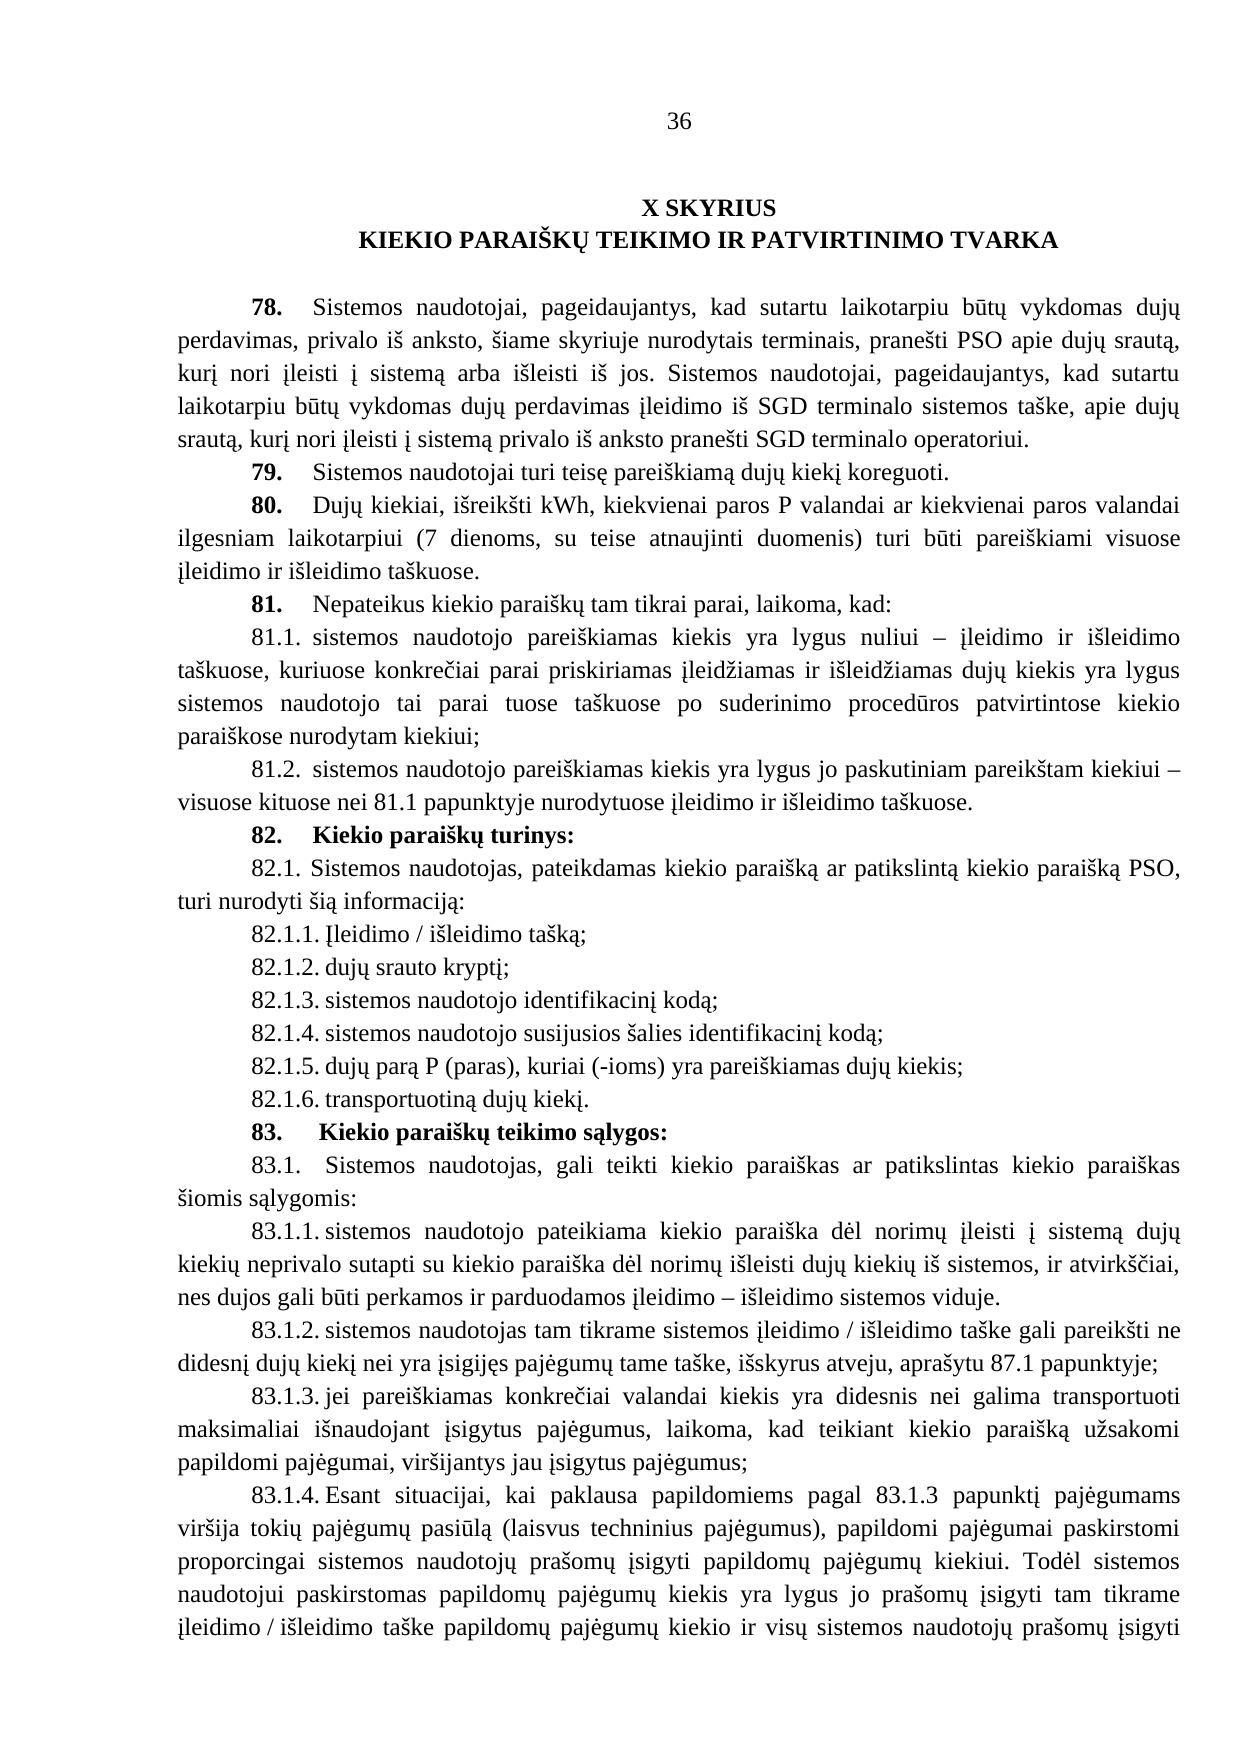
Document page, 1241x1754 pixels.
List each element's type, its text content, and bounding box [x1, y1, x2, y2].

text 80. Dujų kiekiai, išreikšti kWh, kiekvienai paros P valandai ar kiekvienai paros valandai ilgesniam laikotarpiui (7 dienoms, su teise atnaujinti duomenis) turi būti pareiškiami visuose įleidimo ir išleidimo taškuose. [177, 490, 1181, 584]
text 82. Kiekio paraiškų turinys: [177, 820, 1181, 849]
text 81. Nepateikus kiekio paraiškų tam tikrai parai, laikoma, kad: [177, 589, 1181, 618]
text 83.1.3. jei pareiškiamas konkrečiai valandai kiekis yra didesnis nei galima transportuoti maksimaliai išnaudojant įsigytus pajėgumus, laikoma, kad teikiant kiekio paraišką užsakomi papildomi pajėgumai, viršijantys jau įsigytus pajėgumus; [177, 1381, 1181, 1476]
text 79. Sistemos naudotojai turi teisę pareiškiamą dujų kiekį koreguoti. [177, 457, 1181, 486]
text 83.1. Sistemos naudotojas, gali teikti kiekio paraiškas ar patikslintas kiekio paraiškas šiomis sąlygomis: [177, 1150, 1181, 1212]
text 83. Kiekio paraiškų teikimo sąlygos: [177, 1117, 1181, 1146]
text 83.1.4. Esant situacijai, kai paklausa papildomiems pagal 83.1.3 papunktį pajėgumams viršija tokių pajėgumų pasiūlą (laisvus techninius pajėgumus), papildomi pajėgumai paskirstomi proporcingai sistemos naudotojų prašomų įsigyti papildomų pajėgumų kiekiui. Todėl sistemos naudotojui paskirstomas papildomų pajėgumų kiekis yra lygus jo prašomų įsigyti tam tikrame įleidimo / išleidimo taške papildomų pajėgumų kiekio ir visų sistemos naudotojų prašomų įsigyti [177, 1480, 1181, 1641]
text 82.1.6. transportuotiną dujų kiekį. [177, 1084, 1181, 1113]
text 82.1. Sistemos naudotojas, pateikdamas kiekio paraišką ar patikslintą kiekio paraišką PSO, turi nurodyti šią informaciją: [177, 853, 1181, 915]
text 83.1.2. sistemos naudotojas tam tikrame sistemos įleidimo / išleidimo taške gali pareikšti ne didesnį dujų kiekį nei yra įsigijęs pajėgumų tame taške, išskyrus atveju, aprašytu 87.1 papunktyje; [177, 1315, 1181, 1377]
text X SKYRIUS [177, 193, 1181, 221]
text 81.2. sistemos naudotojo pareiškiamas kiekis yra lygus jo paskutiniam pareikštam kiekiui – visuose kituose nei 81.1 papunktyje nurodytuose įleidimo ir išleidimo taškuose. [177, 754, 1181, 816]
text 81.1. sistemos naudotojo pareiškiamas kiekis yra lygus nuliui – įleidimo ir išleidimo taškuose, kuriuose konkrečiai parai priskiriamas įleidžiamas ir išleidžiamas dujų kiekis yra lygus sistemos naudotojo tai parai tuose taškuose po suderinimo procedūros patvirtintose kiekio paraiškose nurodytam kiekiui; [177, 622, 1181, 750]
text 78. Sistemos naudotojai, pageidaujantys, kad sutartu laikotarpiu būtų vykdomas dujų perdavimas, privalo iš anksto, šiame skyriuje nurodytais terminais, pranešti PSO apie dujų srautą, kurį nori įleisti į sistemą arba išleisti iš jos. Sistemos naudotojai, pageidaujantys, kad sutartu laikotarpiu būtų vykdomas dujų perdavimas įleidimo iš SGD terminalo sistemos taške, apie dujų srautą, kurį nori įleisti į sistemą privalo iš anksto pranešti SGD terminalo operatoriui. [177, 292, 1181, 452]
text KIEKIO PARAIŠKŲ TEIKIMO IR PATVIRTINIMO TVARKA [177, 226, 1181, 254]
text 83.1.1. sistemos naudotojo pateikiama kiekio paraiška dėl norimų įleisti į sistemą dujų kiekių neprivalo sutapti su kiekio paraiška dėl norimų išleisti dujų kiekių iš sistemos, ir atvirkščiai, nes dujos gali būti perkamos ir parduodamos įleidimo – išleidimo sistemos viduje. [177, 1216, 1181, 1311]
text 82.1.4. sistemos naudotojo susijusios šalies identifikacinį kodą; [177, 1018, 1181, 1047]
text 82.1.2. dujų srauto kryptį; [177, 952, 1181, 981]
text 82.1.3. sistemos naudotojo identifikacinį kodą; [177, 985, 1181, 1014]
text 82.1.5. dujų parą P (paras), kuriai (-ioms) yra pareiškiamas dujų kiekis; [177, 1051, 1181, 1080]
text 82.1.1. Įleidimo / išleidimo tašką; [177, 919, 1181, 948]
